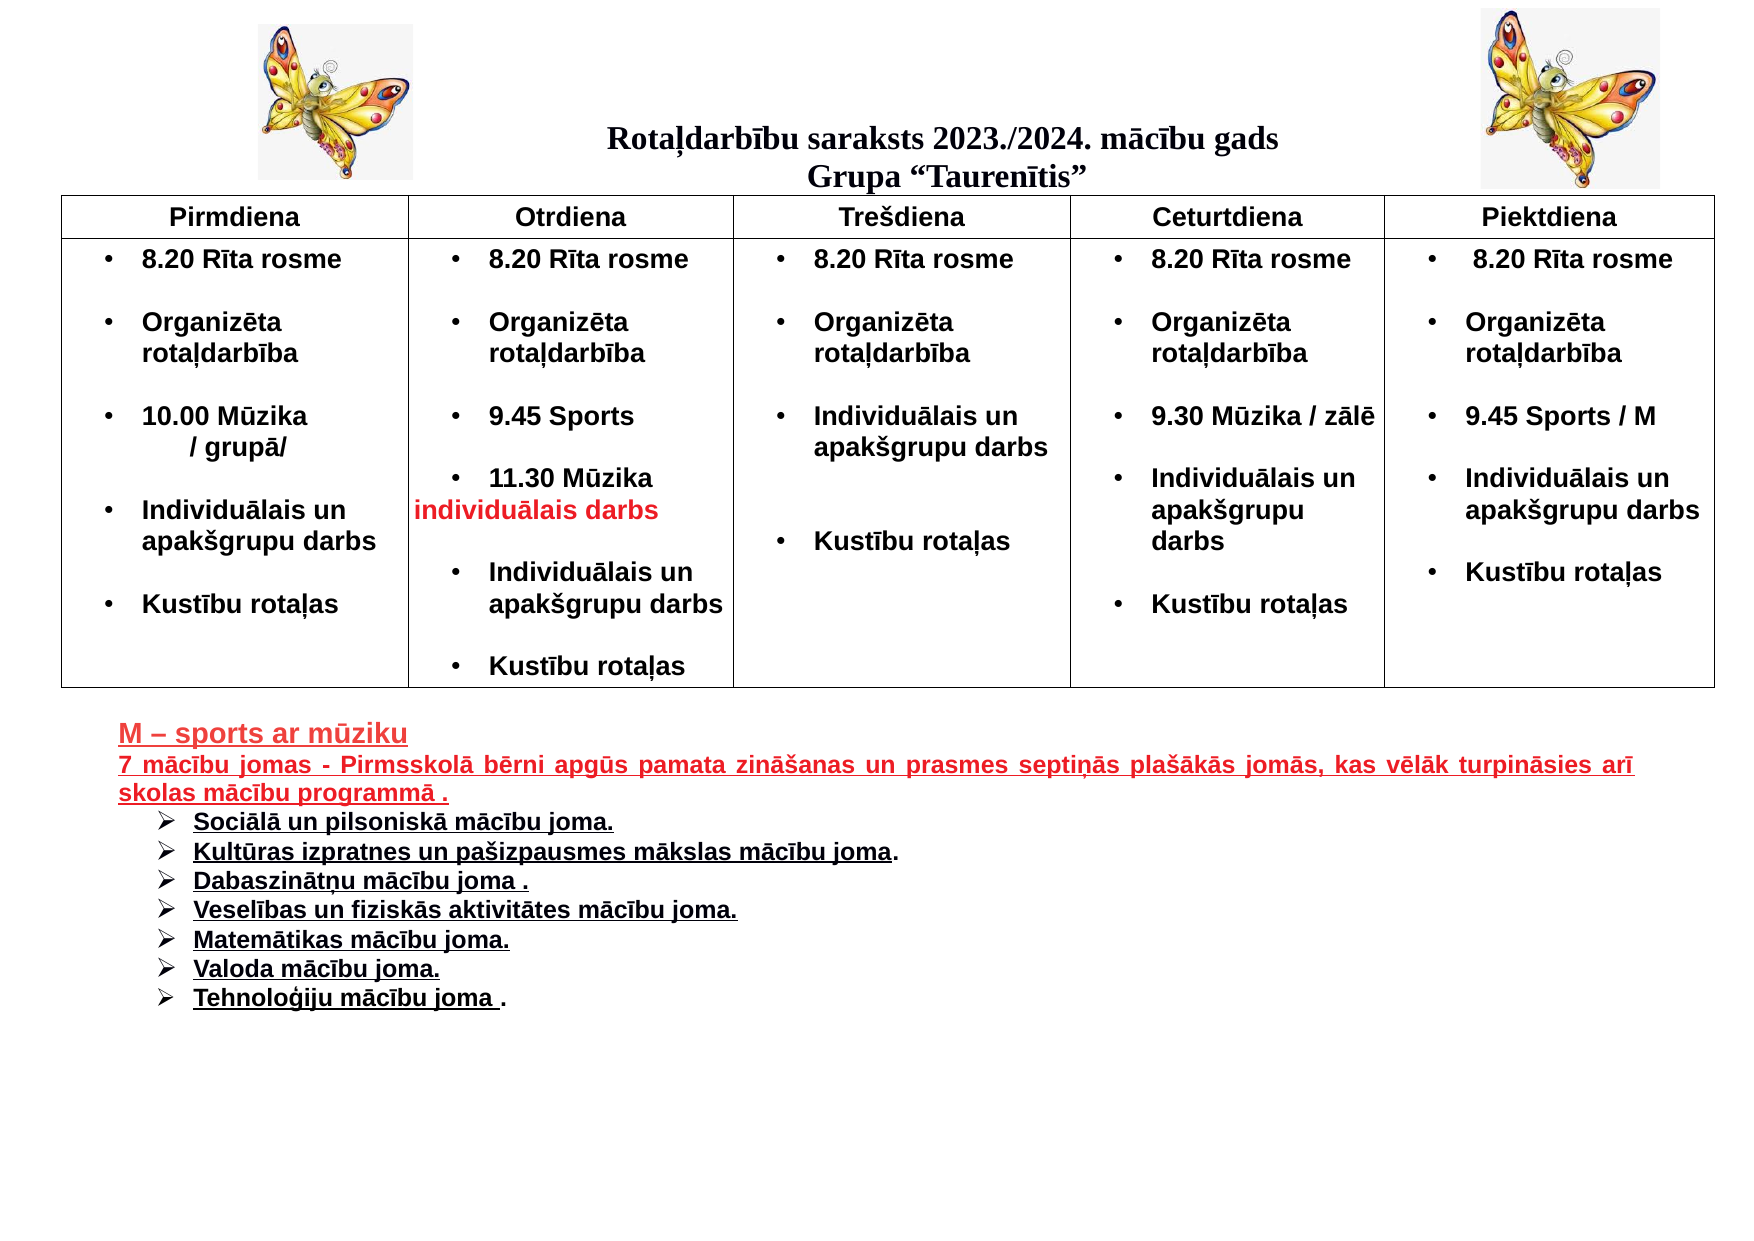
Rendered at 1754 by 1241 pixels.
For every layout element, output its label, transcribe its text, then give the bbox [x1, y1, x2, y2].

table_header Piektdiena [1385, 196, 1714, 238]
table_header Otrdiena [409, 196, 733, 238]
table_header Ceturtdiena [1071, 196, 1384, 238]
table_cell 8.20 Rīta rosme Organizēta rotaļdarbība 9.45 Sports 11.30 Mūzika individuālais darbs Individuālais un apakšgrupu darbs Kustību rotaļas [409, 239, 733, 687]
text Rotaļdarbību saraksts 2023./2024. mācību gads [414, 118, 1480, 156]
text [118, 118, 257, 156]
list Valoda mācību joma. [156, 954, 1636, 983]
list Dabaszinātņu mācību joma . [156, 866, 1636, 895]
picture [257, 24, 414, 180]
text 7 mācību jomas - Pirmsskolā bērni apgūs pamata zināšanas un prasmes septiņās plašākās jomās, kas vēlāk turpināsies arī skolas mācību programmā . [118, 750, 1636, 807]
picture [1480, 8, 1661, 189]
list Matemātikas mācību joma. [156, 925, 1636, 954]
list Kultūras izpratnes un pašizpausmes mākslas mācību joma. [156, 837, 1636, 866]
list Sociālā un pilsoniskā mācību joma. [156, 807, 1636, 837]
table_cell 8.20 Rīta rosme Organizēta rotaļdarbība Individuālais un apakšgrupu darbs Kustību rotaļas [734, 239, 1070, 687]
table_cell 8.20 Rīta rosme Organizēta rotaļdarbība 10.00 Mūzika / grupā/ Individuālais un apakšgrupu darbs Kustību rotaļas [62, 239, 408, 687]
table_cell 8.20 Rīta rosme Organizēta rotaļdarbība 9.45 Sports / M Individuālais un apakšgrupu darbs Kustību rotaļas [1385, 239, 1714, 687]
list Veselības un fiziskās aktivitātes mācību joma. [156, 895, 1636, 925]
table_header Trešdiena [734, 196, 1070, 238]
list Tehnoloģiju mācību joma . [156, 983, 1636, 1012]
table_cell 8.20 Rīta rosme Organizēta rotaļdarbība 9.30 Mūzika / zālē Individuālais un apakšgrupu darbs Kustību rotaļas [1071, 239, 1384, 687]
text Grupa “Taurenītis” [118, 156, 1636, 195]
table_header Pirmdiena [62, 196, 408, 238]
text M – sports ar mūziku [118, 716, 1636, 750]
